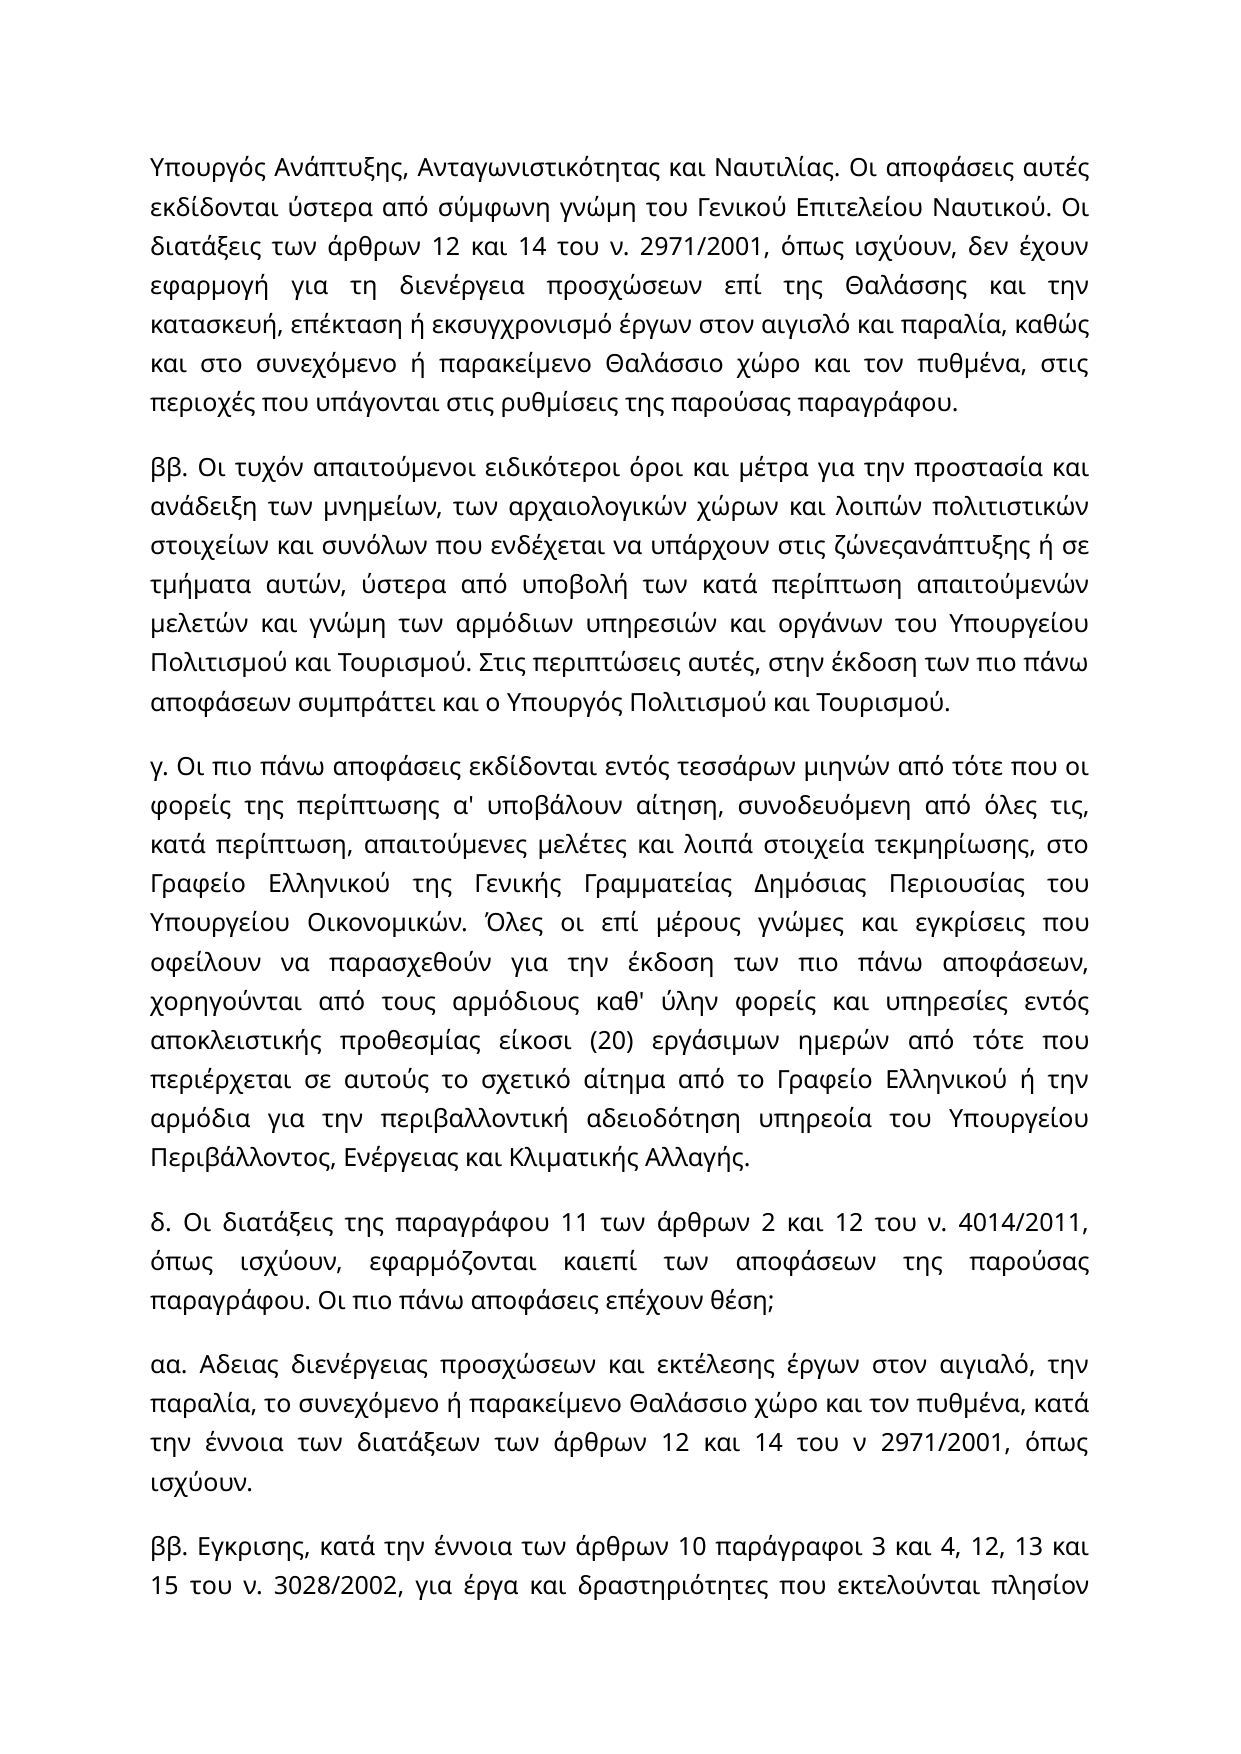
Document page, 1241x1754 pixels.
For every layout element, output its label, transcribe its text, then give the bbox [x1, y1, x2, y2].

text γ. Οι πιο πάνω αποφάσεις εκδίδονται εντός τεσσάρων μιηνών από τότε που οι φορείς της περίπτωσης α' υποβάλουν αίτηση, συνοδευόμενη από όλες τις, κατά περίπτωση, απαιτούμενες μελέτες και λοιπά στοιχεία τεκμηρίωσης, στο Γραφείο Ελληνικού της Γενικής Γραμματείας Δημόσιας Περιουσίας του Υπουργείου Οικονομικών. Όλες οι επί μέρους γνώμες και εγκρίσεις που οφείλουν να παρασχεθούν για την έκδοση των πιο πάνω αποφάσεων, χορηγούνται από τους αρμόδιους καθ' ύλην φορείς και υπηρεσίες εντός αποκλειστικής προθεσμίας είκοσι (20) εργάσιμων ημερών από τότε που περιέρχεται σε αυτούς το σχετικό αίτημα από το Γραφείο Ελληνικού ή την αρμόδια για την περιβαλλοντική αδειοδότηση υπηρεοία του Υπουργείου Περιβάλλοντος, Ενέργειας και Κλιματικής Αλλαγής. [150, 748, 1090, 1174]
text αα. Αδειας διενέργειας προσχώσεων και εκτέλεσης έργων στον αιγιαλό, την παραλία, το συνεχόμενο ή παρακείμενο Θαλάσσιο χώρο και τον πυθμένα, κατά την έννοια των διατάξεων των άρθρων 12 και 14 του ν 2971/2001, όπως ισχύουν. [150, 1347, 1090, 1498]
text ββ. Οι τυχόν απαιτούμενοι ειδικότεροι όροι και μέτρα για την προστασία και ανάδειξη των μνημείων, των αρχαιολογικών χώρων και λοιπών πολιτιστικών στοιχείων και συνόλων που ενδέχεται να υπάρχουν στις ζώνεςανάπτυξης ή σε τμήματα αυτών, ύστερα από υποβολή των κατά περίπτωση απαιτούμενών μελετών και γνώμη των αρμόδιων υπηρεσιών και οργάνων του Υπουργείου Πολιτισμού και Τουρισμού. Στις περιπτώσεις αυτές, στην έκδοση των πιο πάνω αποφάσεων συμπράττει και ο Υπουργός Πολιτισμού και Τουρισμού. [150, 449, 1090, 718]
text Υπουργός Ανάπτυξης, Ανταγωνιστικότητας και Ναυτιλίας. Οι αποφάσεις αυτές εκδίδονται ύστερα από σύμφωνη γνώμη του Γενικού Επιτελείου Ναυτικού. Οι διατάξεις των άρθρων 12 και 14 του ν. 2971/2001, όπως ισχύουν, δεν έχουν εφαρμογή για τη διενέργεια προσχώσεων επί της Θαλάσσης και την κατασκευή, επέκταση ή εκσυγχρονισμό έργων στον αιγισλό και παραλία, καθώς και στο συνεχόμενο ή παρακείμενο Θαλάσσιο χώρο και τον πυθμένα, στις περιοχές που υπάγονται στις ρυθμίσεις της παρούσας παραγράφου. [150, 150, 1090, 419]
text ββ. Εγκρισης, κατά την έννοια των άρθρων 10 παράγραφοι 3 και 4, 12, 13 και 15 του ν. 3028/2002, για έργα και δραστηριότητες που εκτελούνται πλησίον [150, 1528, 1090, 1602]
text δ. Οι διατάξεις της παραγράφου 11 των άρθρων 2 και 12 του ν. 4014/2011, όπως ισχύουν, εφαρμόζονται καιεπί των αποφάσεων της παρούσας παραγράφου. Οι πιο πάνω αποφάσεις επέχουν θέση; [150, 1204, 1090, 1317]
